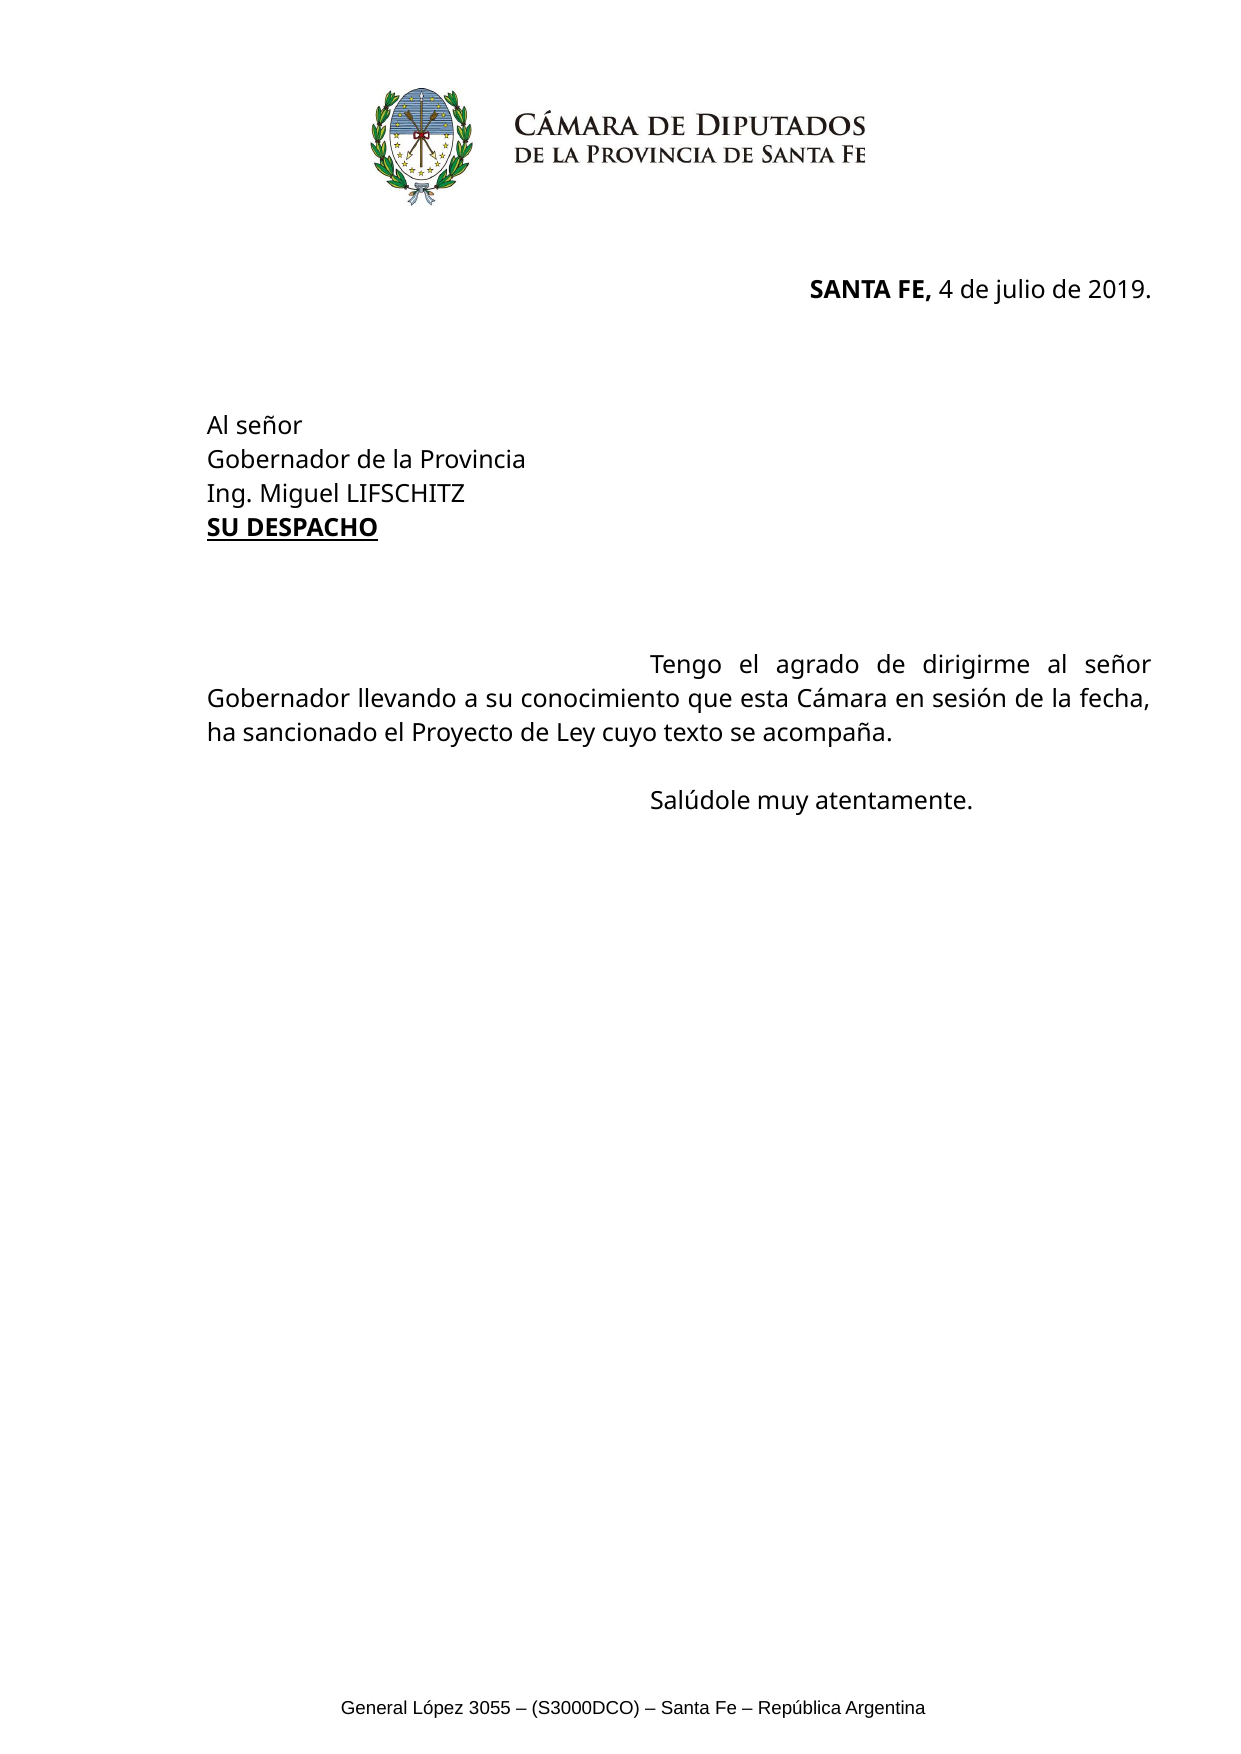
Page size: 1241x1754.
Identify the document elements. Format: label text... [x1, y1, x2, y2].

text Gobernador de la Provincia [207, 442, 1152, 476]
picture [370, 88, 866, 210]
text Ing. Miguel LIFSCHITZ [207, 476, 1152, 510]
text SU DESPACHO [207, 510, 1152, 544]
text Al señor [207, 408, 1152, 442]
text Salúdole muy atentamente. [207, 783, 1152, 817]
text Tengo el agrado de dirigirme al señor Gobernador llevando a su conocimiento que esta Cámara en sesión de la fecha, ha sancionado el Proyecto de Ley cuyo texto se acompaña. [207, 646, 1152, 748]
text SANTA FE, 4 de julio de 2019. [207, 272, 1152, 306]
